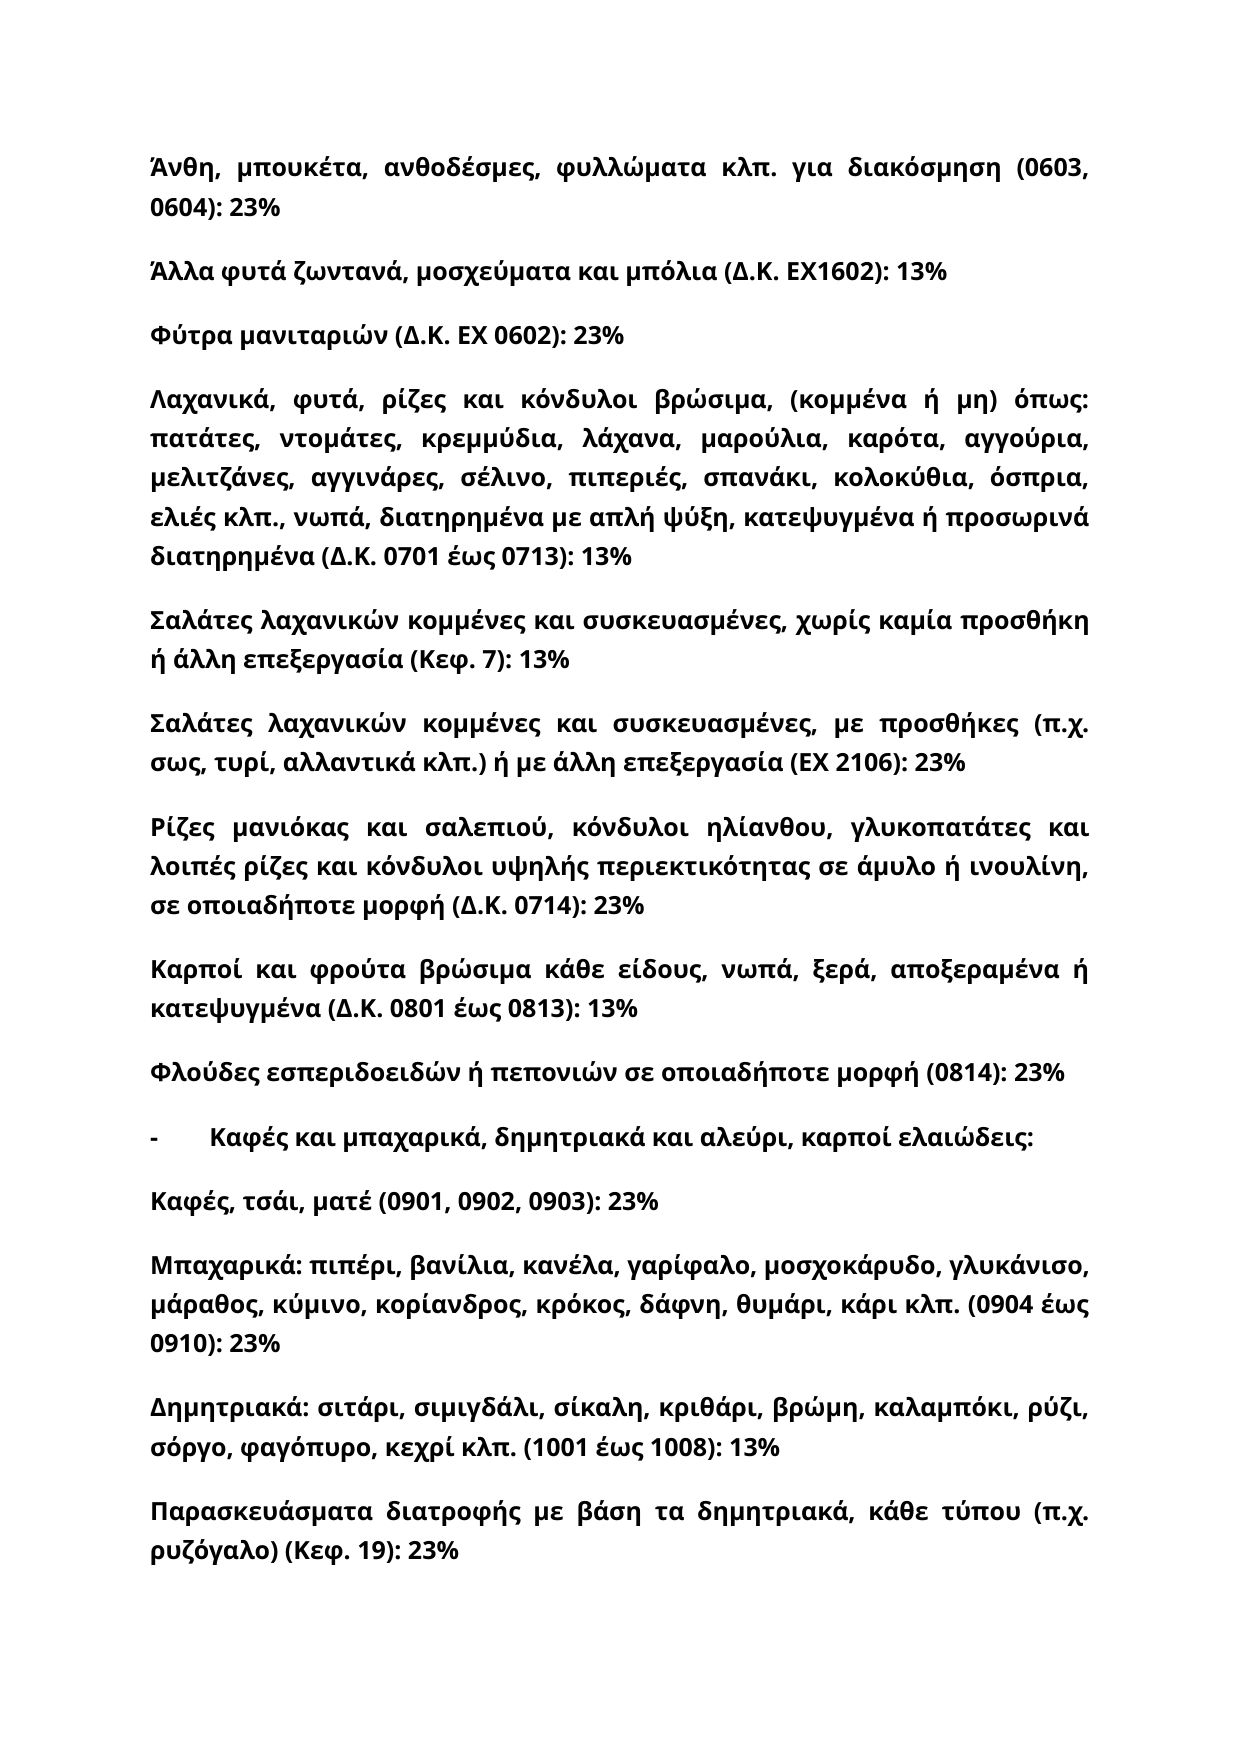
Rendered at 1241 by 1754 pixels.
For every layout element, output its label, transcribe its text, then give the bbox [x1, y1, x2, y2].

text Δημητριακά: σιτάρι, σιμιγδάλι, σίκαλη, κριθάρι, βρώμη, καλαμπόκι, ρύζι, σόργο, φαγόπυρο, κεχρί κλπ. (1001 έως 1008): 13% [150, 1390, 1090, 1463]
text Ρίζες μανιόκας και σαλεπιού, κόνδυλοι ηλίανθου, γλυκοπατάτες και λοιπές ρίζες και κόνδυλοι υψηλής περιεκτικότητας σε άμυλο ή ινουλίνη, σε οποιαδήποτε μορφή (Δ.Κ. 0714): 23% [150, 809, 1090, 922]
text Λαχανικά, φυτά, ρίζες και κόνδυλοι βρώσιμα, (κομμένα ή μη) όπως: πατάτες, ντομάτες, κρεμμύδια, λάχανα, μαρούλια, καρότα, αγγούρια, μελιτζάνες, αγγινάρες, σέλινο, πιπεριές, σπανάκι, κολοκύθια, όσπρια, ελιές κλπ., νωπά, διατηρημένα με απλή ψύξη, κατεψυγμένα ή προσωρινά διατηρημένα (Δ.Κ. 0701 έως 0713): 13% [150, 382, 1090, 572]
text Άνθη, μπουκέτα, ανθοδέσμες, φυλλώματα κλπ. για διακόσμηση (0603, 0604): 23% [150, 150, 1090, 223]
text Άλλα φυτά ζωντανά, μοσχεύματα και μπόλια (Δ.Κ. ΕΧ1602): 13% [150, 253, 1090, 287]
text Καρποί και φρούτα βρώσιμα κάθε είδους, νωπά, ξερά, αποξεραμένα ή κατεψυγμένα (Δ.Κ. 0801 έως 0813): 13% [150, 952, 1090, 1025]
text Φύτρα μανιταριών (Δ.Κ. ΕΧ 0602): 23% [150, 317, 1090, 352]
text Μπαχαρικά: πιπέρι, βανίλια, κανέλα, γαρίφαλο, μοσχοκάρυδο, γλυκάνισο, μάραθος, κύμινο, κορίανδρος, κρόκος, δάφνη, θυμάρι, κάρι κλπ. (0904 έως 0910): 23% [150, 1247, 1090, 1360]
text Φλούδες εσπεριδοειδών ή πεπονιών σε οποιαδήποτε μορφή (0814): 23% [150, 1055, 1090, 1089]
text Παρασκευάσματα διατροφής με βάση τα δημητριακά, κάθε τύπου (π.χ. ρυζόγαλο) (Κεφ. 19): 23% [150, 1493, 1090, 1567]
list - Καφές και μπαχαρικά, δημητριακά και αλεύρι, καρποί ελαιώδεις: [150, 1119, 1090, 1153]
text Σαλάτες λαχανικών κομμένες και συσκευασμένες, χωρίς καμία προσθήκη ή άλλη επεξεργασία (Κεφ. 7): 13% [150, 602, 1090, 676]
text Σαλάτες λαχανικών κομμένες και συσκευασμένες, με προσθήκες (π.χ. σως, τυρί, αλλαντικά κλπ.) ή με άλλη επεξεργασία (ΕΧ 2106): 23% [150, 706, 1090, 779]
text Καφές, τσάι, ματέ (0901, 0902, 0903): 23% [150, 1183, 1090, 1217]
